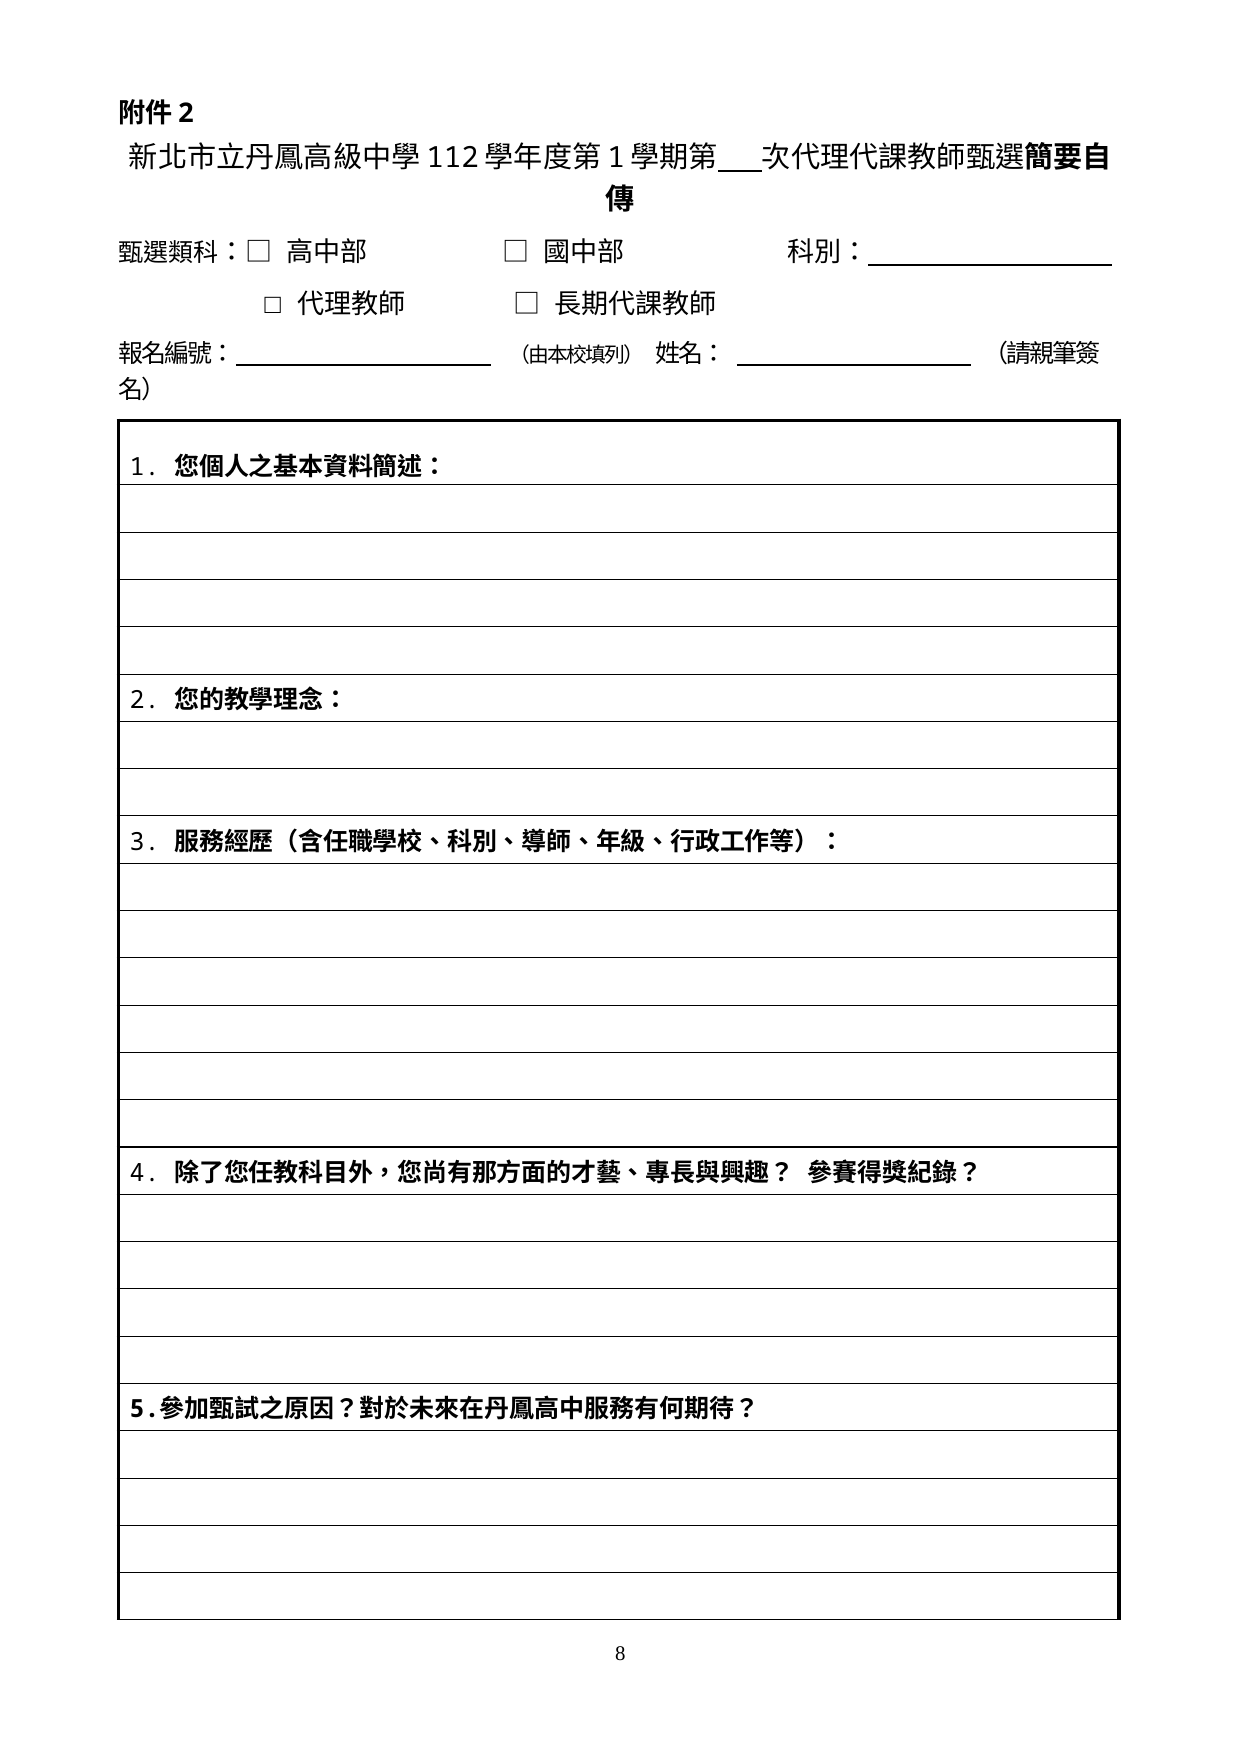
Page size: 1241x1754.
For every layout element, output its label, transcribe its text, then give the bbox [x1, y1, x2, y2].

table_cell [120, 864, 1117, 910]
table_cell [120, 627, 1117, 673]
table_cell [120, 1573, 1117, 1619]
table_cell [120, 533, 1117, 579]
table_cell [120, 911, 1117, 957]
table_cell [120, 958, 1117, 1004]
table_cell 2. 您的教學理念： [120, 675, 1117, 721]
table_cell [120, 1479, 1117, 1525]
table_header 1. 您個人之基本資料簡述： [120, 422, 1117, 484]
table_cell 4. 除了您任教科目外，您尚有那方面的才藝、專長與興趣？ 參賽得獎紀錄？ [120, 1148, 1117, 1194]
table_cell [120, 769, 1117, 815]
table_cell 5.參加甄試之原因？對於未來在丹鳳高中服務有何期待？ [120, 1384, 1117, 1430]
table_cell [120, 580, 1117, 626]
table_cell [120, 1526, 1117, 1572]
text □ 代理教師 □ 長期代課教師 [118, 282, 1122, 321]
table_cell [120, 485, 1117, 532]
table_cell [120, 1431, 1117, 1477]
table_cell [120, 1337, 1117, 1383]
text 附件2 [118, 94, 1122, 129]
table_cell [120, 1006, 1117, 1052]
table_cell 3. 服務經歷（含任職學校、科別、導師、年級、行政工作等）： [120, 816, 1117, 863]
table_cell [120, 1100, 1117, 1146]
table_cell [120, 1289, 1117, 1336]
text 新北市立丹鳳高級中學112學年度第1學期第 次代理代課教師甄選簡要自傳 [118, 134, 1122, 217]
table_cell [120, 722, 1117, 768]
text 甄選類科：□ 高中部 □ 國中部 科別： [118, 230, 1122, 269]
table_cell [120, 1195, 1117, 1241]
table_cell [120, 1053, 1117, 1099]
text 報名編號： （由本校填列） 姓名： （請親筆簽名） [118, 333, 1122, 406]
table_cell [120, 1242, 1117, 1288]
